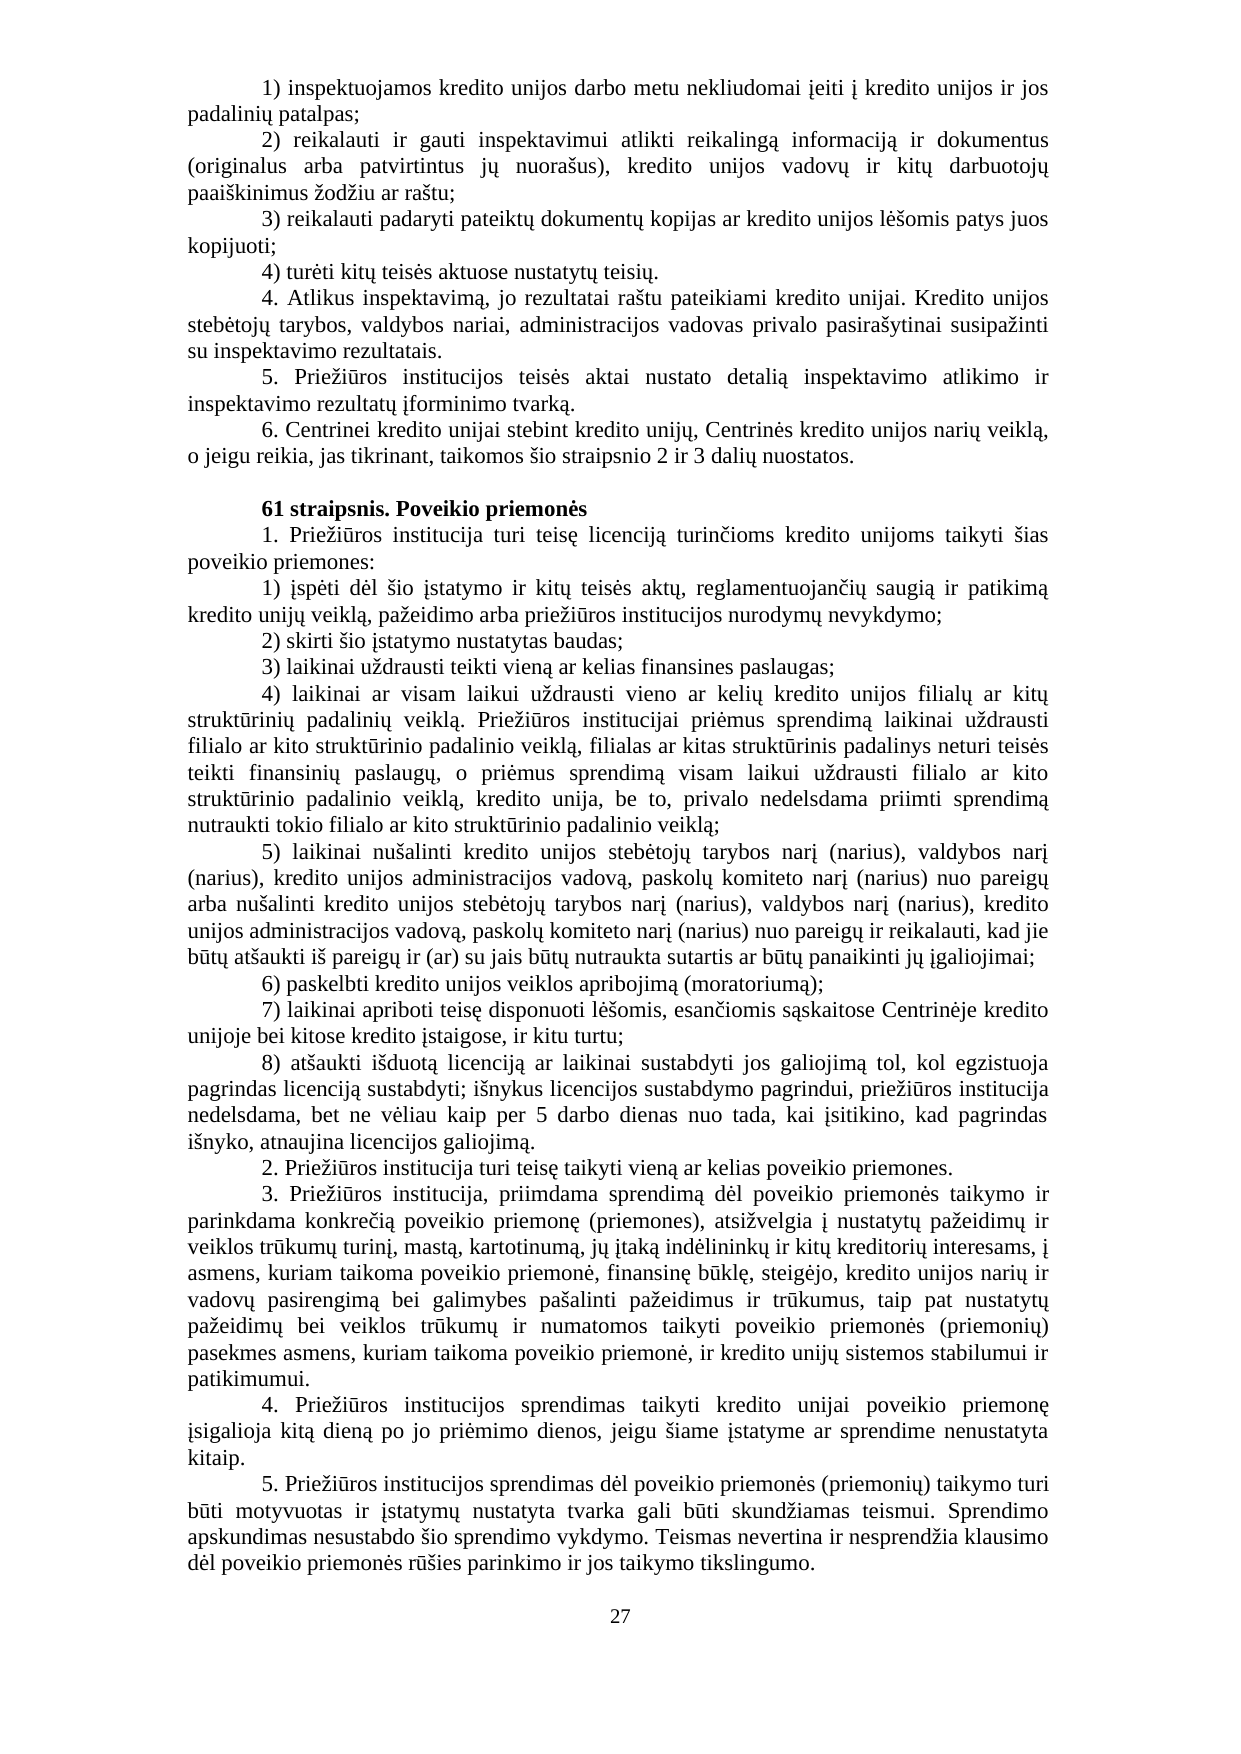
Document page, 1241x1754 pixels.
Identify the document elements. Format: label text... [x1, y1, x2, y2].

text 2) reikalauti ir gauti inspektavimui atlikti reikalingą informaciją ir dokumentus (originalus arba patvirtintus jų nuorašus), kredito unijos vadovų ir kitų darbuotojų paaiškinimus žodžiu ar raštu; [187, 126, 1050, 205]
text 6. Centrinei kredito unijai stebint kredito unijų, Centrinės kredito unijos narių veiklą, o jeigu reikia, jas tikrinant, taikomos šio straipsnio 2 ir 3 dalių nuostatos. [187, 416, 1050, 469]
text 8) atšaukti išduotą licenciją ar laikinai sustabdyti jos galiojimą tol, kol egzistuoja pagrindas licenciją sustabdyti; išnykus licencijos sustabdymo pagrindui, priežiūros institucija nedelsdama, bet ne vėliau kaip per 5 darbo dienas nuo tada, kai įsitikino, kad pagrindas išnyko, atnaujina licencijos galiojimą. [187, 1049, 1050, 1154]
text 3) laikinai uždrausti teikti vieną ar kelias finansines paslaugas; [187, 653, 1050, 680]
text 4) turėti kitų teisės aktuose nustatytų teisių. [187, 258, 1050, 284]
text 5) laikinai nušalinti kredito unijos stebėtojų tarybos narį (narius), valdybos narį (narius), kredito unijos administracijos vadovą, paskolų komiteto narį (narius) nuo pareigų arba nušalinti kredito unijos stebėtojų tarybos narį (narius), valdybos narį (narius), kredito unijos administracijos vadovą, paskolų komiteto narį (narius) nuo pareigų ir reikalauti, kad jie būtų atšaukti iš pareigų ir (ar) su jais būtų nutraukta sutartis ar būtų panaikinti jų įgaliojimai; [187, 838, 1050, 969]
text 1) įspėti dėl šio įstatymo ir kitų teisės aktų, reglamentuojančių saugią ir patikimą kredito unijų veiklą, pažeidimo arba priežiūros institucijos nurodymų nevykdymo; [187, 574, 1050, 627]
text 6) paskelbti kredito unijos veiklos apribojimą (moratoriumą); [187, 969, 1050, 996]
text 2. Priežiūros institucija turi teisę taikyti vieną ar kelias poveikio priemones. [187, 1154, 1050, 1180]
text 1) inspektuojamos kredito unijos darbo metu nekliudomai įeiti į kredito unijos ir jos padalinių patalpas; [187, 73, 1050, 126]
text 3. Priežiūros institucija, priimdama sprendimą dėl poveikio priemonės taikymo ir parinkdama konkrečią poveikio priemonę (priemones), atsižvelgia į nustatytų pažeidimų ir veiklos trūkumų turinį, mastą, kartotinumą, jų įtaką indėlininkų ir kitų kreditorių interesams, į asmens, kuriam taikoma poveikio priemonė, finansinę būklę, steigėjo, kredito unijos narių ir vadovų pasirengimą bei galimybes pašalinti pažeidimus ir trūkumus, taip pat nustatytų pažeidimų bei veiklos trūkumų ir numatomos taikyti poveikio priemonės (priemonių) pasekmes asmens, kuriam taikoma poveikio priemonė, ir kredito unijų sistemos stabilumui ir patikimumui. [187, 1180, 1050, 1391]
text 3) reikalauti padaryti pateiktų dokumentų kopijas ar kredito unijos lėšomis patys juos kopijuoti; [187, 205, 1050, 258]
text 7) laikinai apriboti teisę disponuoti lėšomis, esančiomis sąskaitose Centrinėje kredito unijoje bei kitose kredito įstaigose, ir kitu turtu; [187, 996, 1050, 1049]
text 5. Priežiūros institucijos teisės aktai nustato detalią inspektavimo atlikimo ir inspektavimo rezultatų įforminimo tvarką. [187, 363, 1050, 416]
text 4) laikinai ar visam laikui uždrausti vieno ar kelių kredito unijos filialų ar kitų struktūrinių padalinių veiklą. Priežiūros institucijai priėmus sprendimą laikinai uždrausti filialo ar kito struktūrinio padalinio veiklą, filialas ar kitas struktūrinis padalinys neturi teisės teikti finansinių paslaugų, o priėmus sprendimą visam laikui uždrausti filialo ar kito struktūrinio padalinio veiklą, kredito unija, be to, privalo nedelsdama priimti sprendimą nutraukti tokio filialo ar kito struktūrinio padalinio veiklą; [187, 680, 1050, 838]
text 4. Priežiūros institucijos sprendimas taikyti kredito unijai poveikio priemonę įsigalioja kitą dieną po jo priėmimo dienos, jeigu šiame įstatyme ar sprendime nenustatyta kitaip. [187, 1391, 1050, 1470]
text 2) skirti šio įstatymo nustatytas baudas; [187, 627, 1050, 653]
text 61 straipsnis. Poveikio priemonės [187, 495, 1050, 522]
text 5. Priežiūros institucijos sprendimas dėl poveikio priemonės (priemonių) taikymo turi būti motyvuotas ir įstatymų nustatyta tvarka gali būti skundžiamas teismui. Sprendimo apskundimas nesustabdo šio sprendimo vykdymo. Teismas nevertina ir nesprendžia klausimo dėl poveikio priemonės rūšies parinkimo ir jos taikymo tikslingumo. [187, 1470, 1050, 1576]
text 4. Atlikus inspektavimą, jo rezultatai raštu pateikiami kredito unijai. Kredito unijos stebėtojų tarybos, valdybos nariai, administracijos vadovas privalo pasirašytinai susipažinti su inspektavimo rezultatais. [187, 284, 1050, 363]
text 1. Priežiūros institucija turi teisę licenciją turinčioms kredito unijoms taikyti šias poveikio priemones: [187, 522, 1050, 574]
